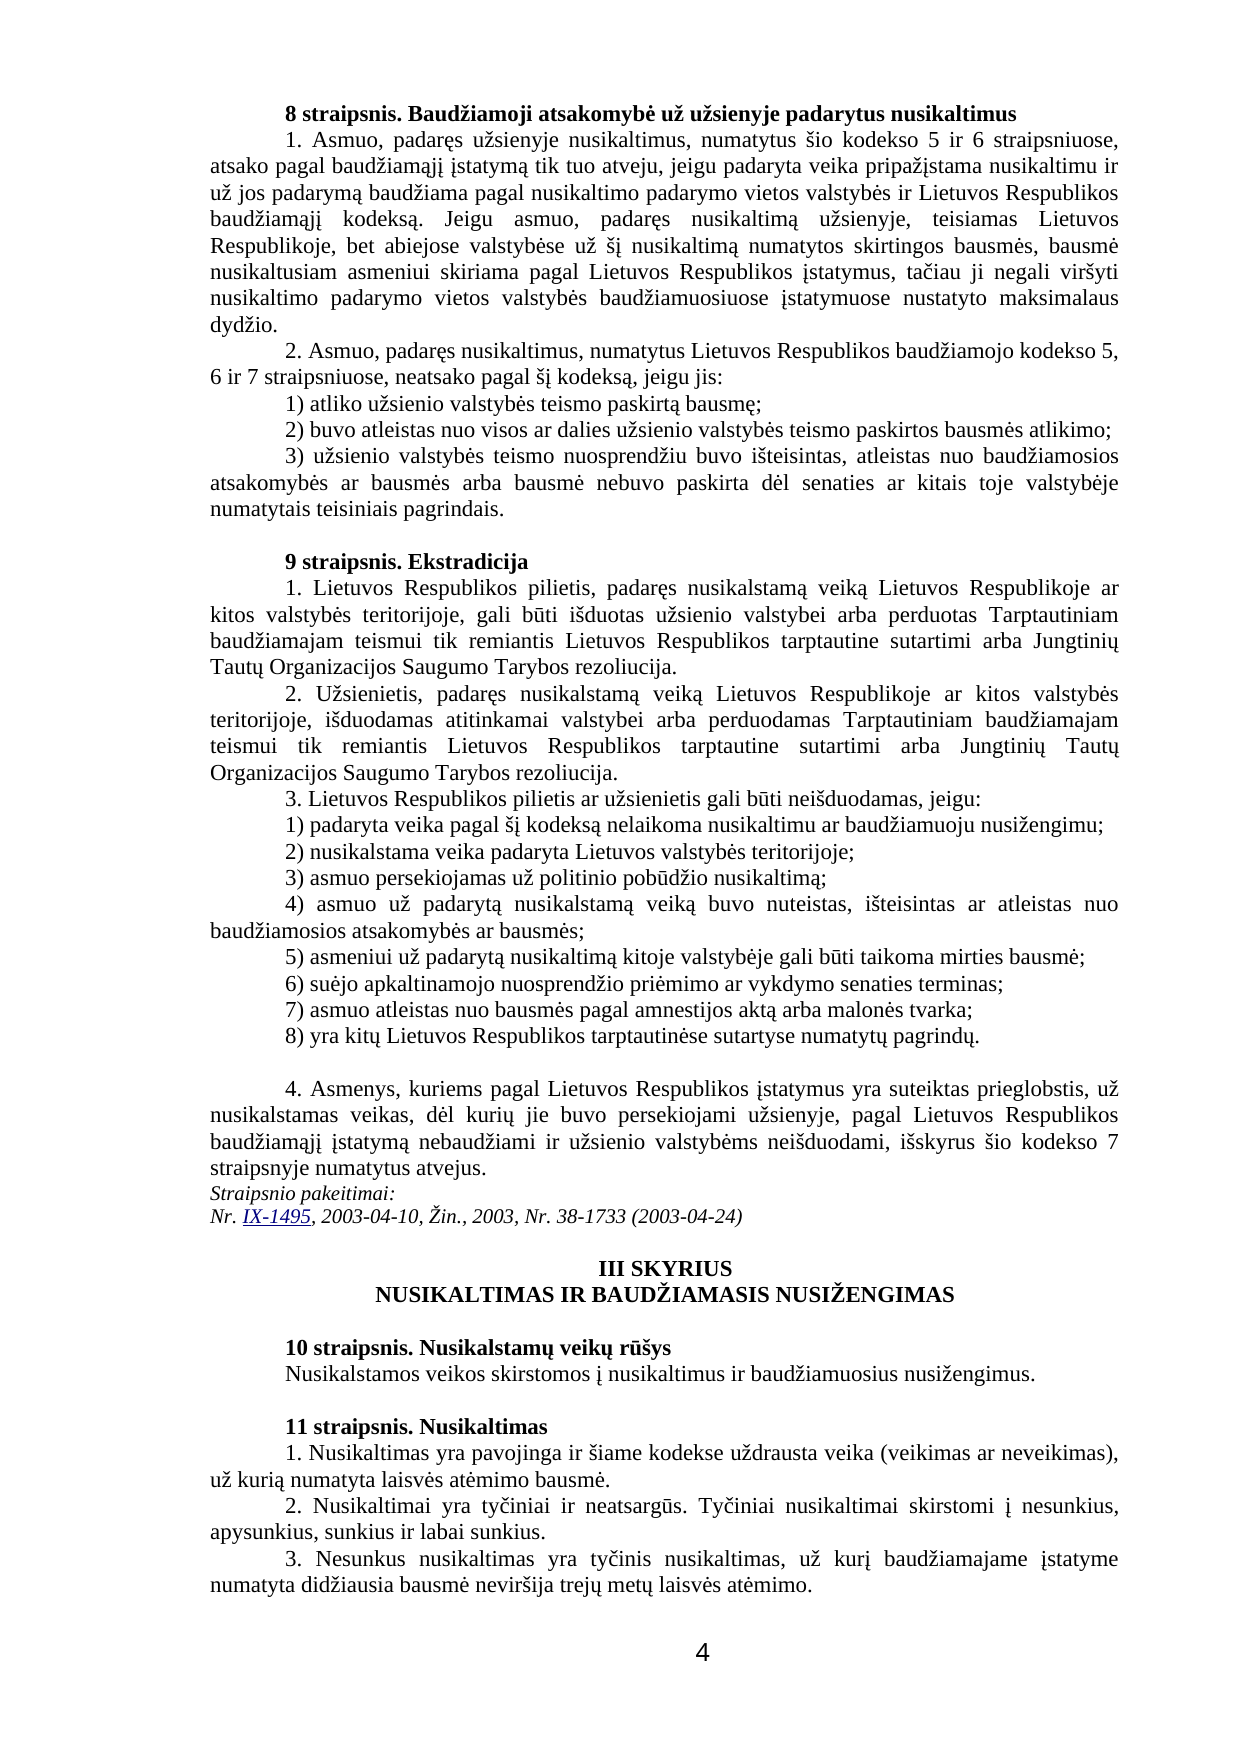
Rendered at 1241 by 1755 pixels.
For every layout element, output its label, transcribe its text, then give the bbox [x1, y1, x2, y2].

text 8 straipsnis. Baudžiamoji atsakomybė už užsienyje padarytus nusikaltimus [210, 100, 1120, 126]
text Nusikalstamos veikos skirstomos į nusikaltimus ir baudžiamuosius nusižengimus. [210, 1360, 1120, 1387]
text 3) asmuo persekiojamas už politinio pobūdžio nusikaltimą; [210, 864, 1120, 891]
text 2) buvo atleistas nuo visos ar dalies užsienio valstybės teismo paskirtos bausmės atlikimo; [210, 416, 1120, 442]
text 8) yra kitų Lietuvos Respublikos tarptautinėse sutartyse numatytų pagrindų. [210, 1022, 1120, 1049]
text 1. Nusikaltimas yra pavojinga ir šiame kodekse uždrausta veika (veikimas ar neveikimas), už kurią numatyta laisvės atėmimo bausmė. [210, 1439, 1120, 1492]
text 1. Asmuo, padaręs užsienyje nusikaltimus, numatytus šio kodekso 5 ir 6 straipsniuose, atsako pagal baudžiamąjį įstatymą tik tuo atveju, jeigu padaryta veika pripažįstama nusikaltimu ir už jos padarymą baudžiama pagal nusikaltimo padarymo vietos valstybės ir Lietuvos Respublikos baudžiamąjį kodeksą. Jeigu asmuo, padaręs nusikaltimą užsienyje, teisiamas Lietuvos Respublikoje, bet abiejose valstybėse už šį nusikaltimą numatytos skirtingos bausmės, bausmė nusikaltusiam asmeniui skiriama pagal Lietuvos Respublikos įstatymus, tačiau ji negali viršyti nusikaltimo padarymo vietos valstybės baudžiamuosiuose įstatymuose nustatyto maksimalaus dydžio. [210, 126, 1120, 337]
text 3. Nesunkus nusikaltimas yra tyčinis nusikaltimas, už kurį baudžiamajame įstatyme numatyta didžiausia bausmė neviršija trejų metų laisvės atėmimo. [210, 1545, 1120, 1597]
text 2. Asmuo, padaręs nusikaltimus, numatytus Lietuvos Respublikos baudžiamojo kodekso 5, 6 ir 7 straipsniuose, neatsako pagal šį kodeksą, jeigu jis: [210, 337, 1120, 390]
text 1) atliko užsienio valstybės teismo paskirtą bausmę; [210, 390, 1120, 416]
text 1) padaryta veika pagal šį kodeksą nelaikoma nusikaltimu ar baudžiamuoju nusižengimu; [210, 811, 1120, 838]
text Straipsnio pakeitimai: [210, 1180, 1120, 1204]
text Nr. IX-1495, 2003-04-10, Žin., 2003, Nr. 38-1733 (2003-04-24) [210, 1204, 1120, 1228]
text 2. Užsienietis, padaręs nusikalstamą veiką Lietuvos Respublikoje ar kitos valstybės teritorijoje, išduodamas atitinkamai valstybei arba perduodamas Tarptautiniam baudžiamajam teismui tik remiantis Lietuvos Respublikos tarptautine sutartimi arba Jungtinių Tautų Organizacijos Saugumo Tarybos rezoliucija. [210, 680, 1120, 785]
text 11 straipsnis. Nusikaltimas [210, 1413, 1120, 1439]
subtitle III SKYRIUS [210, 1255, 1120, 1281]
text 6) suėjo apkaltinamojo nuosprendžio priėmimo ar vykdymo senaties terminas; [210, 969, 1120, 996]
title 1. Lietuvos Respublikos pilietis, padaręs nusikalstamą veiką Lietuvos Respublikoje ar kitos valstybės teritorijoje, gali būti išduotas užsienio valstybei arba perduotas Tarptautiniam baudžiamajam teismui tik remiantis Lietuvos Respublikos tarptautine sutartimi arba Jungtinių Tautų Organizacijos Saugumo Tarybos rezoliucija. [210, 574, 1120, 680]
text 9 straipsnis. Ekstradicija [210, 548, 1120, 574]
text 4. Asmenys, kuriems pagal Lietuvos Respublikos įstatymus yra suteiktas prieglobstis, už nusikalstamas veikas, dėl kurių jie buvo persekiojami užsienyje, pagal Lietuvos Respublikos baudžiamąjį įstatymą nebaudžiami ir užsienio valstybėms neišduodami, išskyrus šio kodekso 7 straipsnyje numatytus atvejus. [210, 1075, 1120, 1180]
text 3) užsienio valstybės teismo nuosprendžiu buvo išteisintas, atleistas nuo baudžiamosios atsakomybės ar bausmės arba bausmė nebuvo paskirta dėl senaties ar kitais toje valstybėje numatytais teisiniais pagrindais. [210, 442, 1120, 522]
text 5) asmeniui už padarytą nusikaltimą kitoje valstybėje gali būti taikoma mirties bausmė; [210, 943, 1120, 969]
text NUSIKALTIMAS IR BAUDŽIAMASIS NUSIŽENGIMAS [210, 1281, 1120, 1308]
text 2) nusikalstama veika padaryta Lietuvos valstybės teritorijoje; [210, 838, 1120, 864]
text 3. Lietuvos Respublikos pilietis ar užsienietis gali būti neišduodamas, jeigu: [210, 785, 1120, 811]
text 7) asmuo atleistas nuo bausmės pagal amnestijos aktą arba malonės tvarka; [210, 996, 1120, 1022]
text 2. Nusikaltimai yra tyčiniai ir neatsargūs. Tyčiniai nusikaltimai skirstomi į nesunkius, apysunkius, sunkius ir labai sunkius. [210, 1492, 1120, 1545]
text 10 straipsnis. Nusikalstamų veikų rūšys [210, 1334, 1120, 1360]
text 4) asmuo už padarytą nusikalstamą veiką buvo nuteistas, išteisintas ar atleistas nuo baudžiamosios atsakomybės ar bausmės; [210, 891, 1120, 943]
